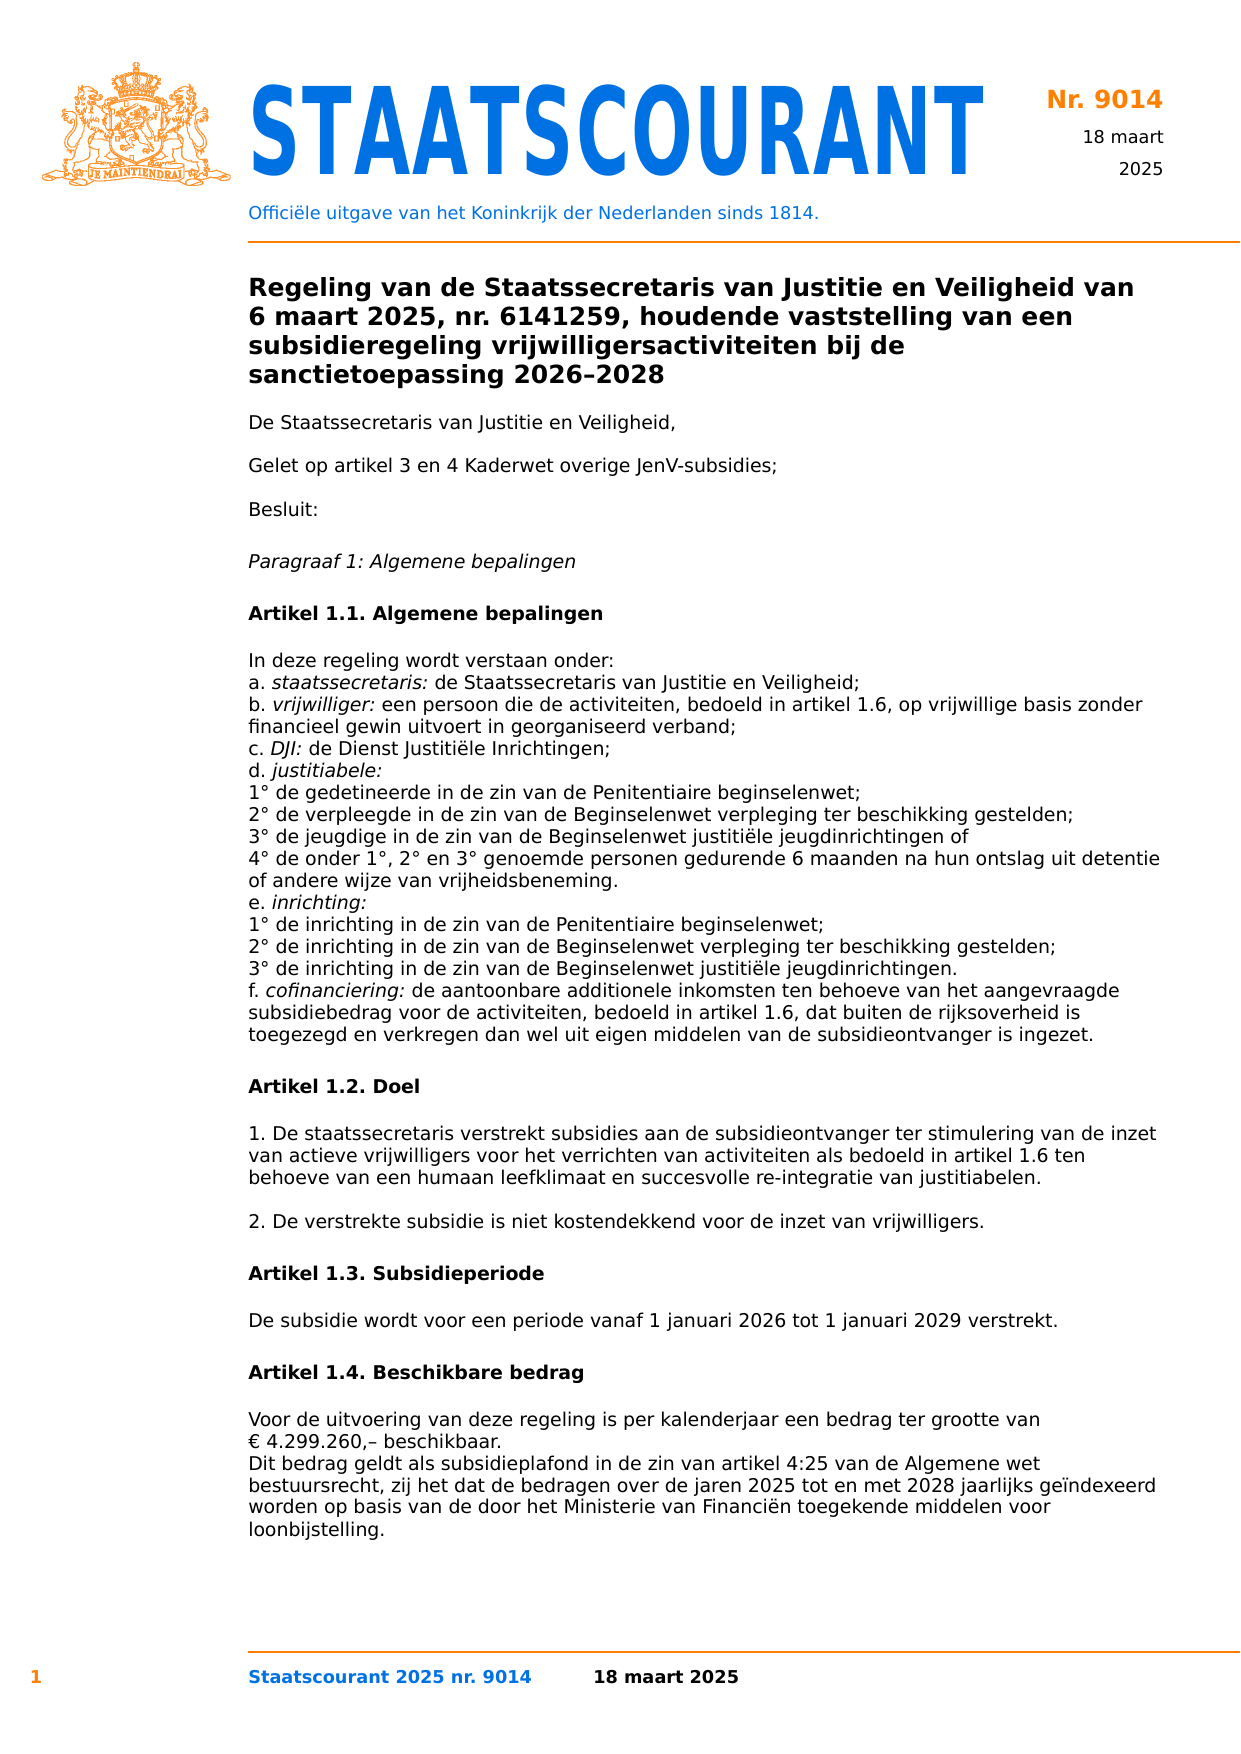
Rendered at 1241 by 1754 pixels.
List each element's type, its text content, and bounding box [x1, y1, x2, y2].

picture [41, 62, 231, 186]
text De Staatssecretaris van Justitie en Veiligheid, [248, 412, 1163, 433]
subtitle Artikel 1.2. Doel [248, 1076, 1163, 1098]
table_cell 18 maart [998, 121, 1240, 153]
text 2. De verstrekte subsidie is niet kostendekkend voor de inzet van vrijwilligers. [248, 1211, 1163, 1233]
text Besluit: [248, 499, 1163, 521]
text Dit bedrag geldt als subsidieplafond in de zin van artikel 4:25 van de Algemene wet bestuursrecht, zij het dat de bedragen over de jaren 2025 tot en met 2028 jaarlijks geïndexeerd worden op basis van de door het Ministerie van Financiën toegekende middelen voor loonbijstelling. [248, 1452, 1163, 1540]
text 1. De staatssecretaris verstrekt subsidies aan de subsidieontvanger ter stimulering van de inzet van actieve vrijwilligers voor het verrichten van activiteiten als bedoeld in artikel 1.6 ten behoeve van een humaan leefklimaat en succesvolle re-integratie van justitiabelen. [248, 1123, 1163, 1189]
text 2° de inrichting in de zin van de Beginselenwet verpleging ter beschikking gestelden; [248, 936, 1163, 958]
text Gelet op artikel 3 en 4 Kaderwet overige JenV-subsidies; [248, 455, 1163, 477]
table_cell Officiële uitgave van het Koninkrijk der Nederlanden sinds 1814. [248, 203, 1240, 241]
text 4° de onder 1°, 2° en 3° genoemde personen gedurende 6 maanden na hun ontslag uit detentie of andere wijze van vrijheidsbeneming. [248, 848, 1163, 892]
table_header [25, 62, 248, 241]
text d. justitiabele: [248, 760, 1163, 782]
table_header STAATSCOURANT [248, 62, 998, 203]
table_header Nr. 9014 [998, 62, 1240, 121]
text b. vrijwilliger: een persoon die de activiteiten, bedoeld in artikel 1.6, op vrijwillige basis zonder financieel gewin uitvoert in georganiseerd verband; [248, 694, 1163, 738]
subtitle Regeling van de Staatssecretaris van Justitie en Veiligheid van 6 maart 2025, nr. 6141259, houdende vaststelling van een subsidieregeling vrijwilligersactiviteiten bij de sanctietoepassing 2026–2028 [248, 273, 1163, 390]
subtitle Artikel 1.1. Algemene bepalingen [248, 603, 1163, 625]
text 1° de gedetineerde in de zin van de Penitentiaire beginselenwet; [248, 782, 1163, 804]
text c. DJI: de Dienst Justitiële Inrichtingen; [248, 738, 1163, 760]
text 3° de jeugdige in de zin van de Beginselenwet justitiële jeugdinrichtingen of [248, 826, 1163, 848]
text De subsidie wordt voor een periode vanaf 1 januari 2026 tot 1 januari 2029 verstrekt. [248, 1309, 1163, 1332]
text f. cofinanciering: de aantoonbare additionele inkomsten ten behoeve van het aangevraagde subsidiebedrag voor de activiteiten, bedoeld in artikel 1.6, dat buiten de rijksoverheid is toegezegd en verkregen dan wel uit eigen middelen van de subsidieontvanger is ingezet. [248, 980, 1163, 1046]
text e. inrichting: [248, 892, 1163, 914]
text In deze regeling wordt verstaan onder: [248, 650, 1163, 672]
text a. staatssecretaris: de Staatssecretaris van Justitie en Veiligheid; [248, 672, 1163, 694]
table_cell 2025 [998, 153, 1240, 203]
text 3° de inrichting in de zin van de Beginselenwet justitiële jeugdinrichtingen. [248, 958, 1163, 980]
subtitle Artikel 1.3. Subsidieperiode [248, 1263, 1163, 1284]
text 2° de verpleegde in de zin van de Beginselenwet verpleging ter beschikking gestelden; [248, 804, 1163, 826]
text 1° de inrichting in de zin van de Penitentiaire beginselenwet; [248, 914, 1163, 936]
subtitle Artikel 1.4. Beschikbare bedrag [248, 1362, 1163, 1383]
text Voor de uitvoering van deze regeling is per kalenderjaar een bedrag ter grootte van € 4.299.260,– beschikbaar. [248, 1408, 1163, 1452]
subtitle Paragraaf 1: Algemene bepalingen [248, 551, 1163, 573]
